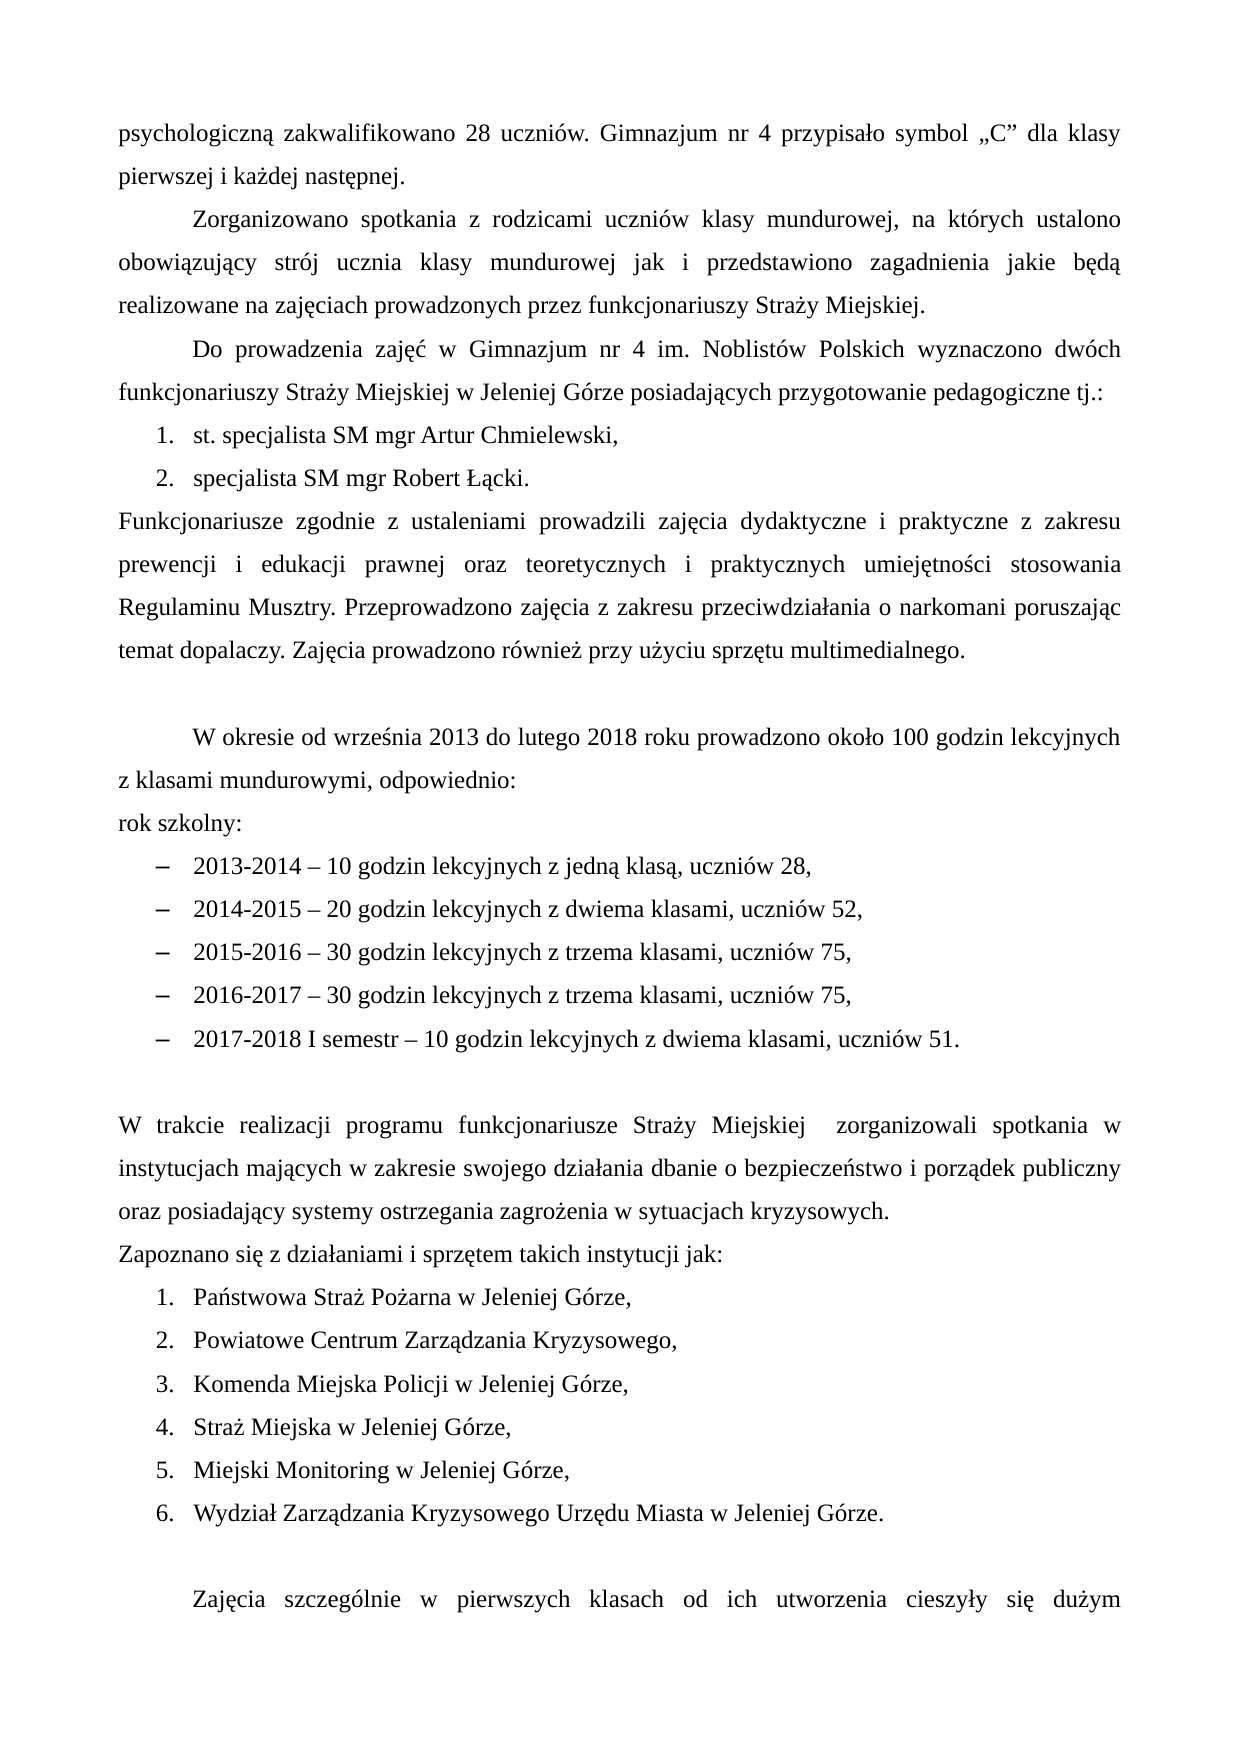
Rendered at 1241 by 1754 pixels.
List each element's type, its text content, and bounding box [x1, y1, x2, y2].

list Straż Miejska w Jeleniej Górze, [156, 1412, 1122, 1441]
list Powiatowe Centrum Zarządzania Kryzysowego, [156, 1326, 1122, 1354]
list 2013-2014 – 10 godzin lekcyjnych z jedną klasą, uczniów 28, [156, 851, 1122, 880]
list 2015-2016 – 30 godzin lekcyjnych z trzema klasami, uczniów 75, [156, 937, 1122, 966]
text Zajęcia szczególnie w pierwszych klasach od ich utworzenia cieszyły się dużym [118, 1584, 1122, 1613]
list 2017-2018 I semestr – 10 godzin lekcyjnych z dwiema klasami, uczniów 51. [156, 1024, 1122, 1052]
text W trakcie realizacji programu funkcjonariusze Straży Miejskiej zorganizowali spotkania w instytucjach mających w zakresie swojego działania dbanie o bezpieczeństwo i porządek publiczny oraz posiadający systemy ostrzegania zagrożenia w sytuacjach kryzysowych. [118, 1110, 1122, 1225]
list Wydział Zarządzania Kryzysowego Urzędu Miasta w Jeleniej Górze. [156, 1498, 1122, 1527]
list specjalista SM mgr Robert Łącki. [156, 463, 1122, 492]
text Do prowadzenia zajęć w Gimnazjum nr 4 im. Noblistów Polskich wyznaczono dwóch funkcjonariuszy Straży Miejskiej w Jeleniej Górze posiadających przygotowanie pedagogiczne tj.: [118, 334, 1122, 406]
list Miejski Monitoring w Jeleniej Górze, [156, 1455, 1122, 1484]
text psychologiczną zakwalifikowano 28 uczniów. Gimnazjum nr 4 przypisało symbol „C” dla klasy pierwszej i każdej następnej. [118, 118, 1122, 190]
list Państwowa Straż Pożarna w Jeleniej Górze, [156, 1282, 1122, 1311]
text rok szkolny: [118, 808, 1122, 837]
text Funkcjonariusze zgodnie z ustaleniami prowadzili zajęcia dydaktyczne i praktyczne z zakresu prewencji i edukacji prawnej oraz teoretycznych i praktycznych umiejętności stosowania Regulaminu Musztry. Przeprowadzono zajęcia z zakresu przeciwdziałania o narkomani poruszając temat dopalaczy. Zajęcia prowadzono również przy użyciu sprzętu multimedialnego. [118, 506, 1122, 664]
list Komenda Miejska Policji w Jeleniej Górze, [156, 1369, 1122, 1397]
text W okresie od września 2013 do lutego 2018 roku prowadzono około 100 godzin lekcyjnych z klasami mundurowymi, odpowiednio: [118, 722, 1122, 794]
list 2014-2015 – 20 godzin lekcyjnych z dwiema klasami, uczniów 52, [156, 894, 1122, 923]
list st. specjalista SM mgr Artur Chmielewski, [156, 420, 1122, 449]
text Zorganizowano spotkania z rodzicami uczniów klasy mundurowej, na których ustalono obowiązujący strój ucznia klasy mundurowej jak i przedstawiono zagadnienia jakie będą realizowane na zajęciach prowadzonych przez funkcjonariuszy Straży Miejskiej. [118, 204, 1122, 319]
text Zapoznano się z działaniami i sprzętem takich instytucji jak: [118, 1239, 1122, 1268]
list 2016-2017 – 30 godzin lekcyjnych z trzema klasami, uczniów 75, [156, 981, 1122, 1009]
